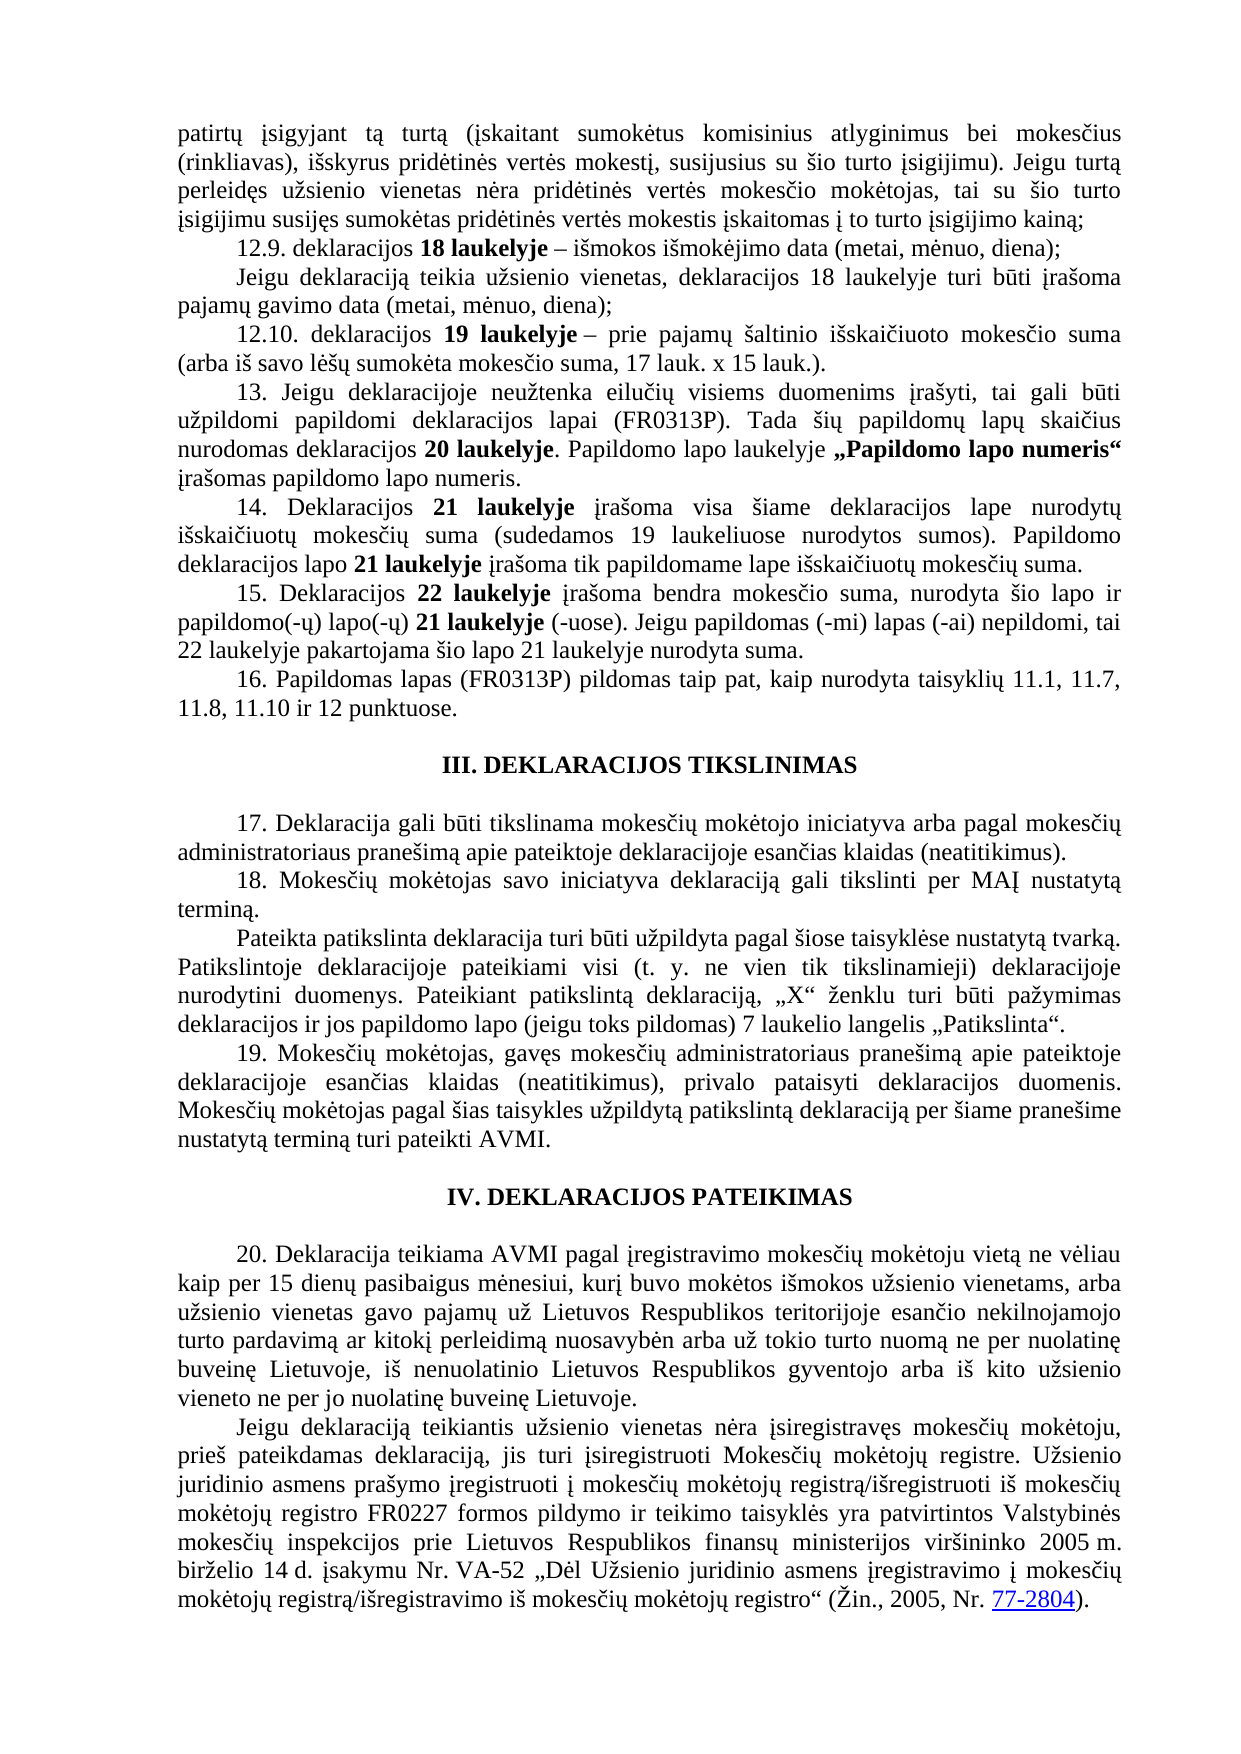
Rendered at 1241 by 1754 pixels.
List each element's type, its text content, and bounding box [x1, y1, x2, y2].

text 20. Deklaracija teikiama AVMI pagal įregistravimo mokesčių mokėtoju vietą ne vėliau kaip per 15 dienų pasibaigus mėnesiui, kurį buvo mokėtos išmokos užsienio vienetams, arba užsienio vienetas gavo pajamų už Lietuvos Respublikos teritorijoje esančio nekilnojamojo turto pardavimą ar kitokį perleidimą nuosavybėn arba už tokio turto nuomą ne per nuolatinę buveinę Lietuvoje, iš nenuolatinio Lietuvos Respublikos gyventojo arba iš kito užsienio vieneto ne per jo nuolatinę buveinę Lietuvoje. [177, 1239, 1122, 1412]
text 19. Mokesčių mokėtojas, gavęs mokesčių administratoriaus pranešimą apie pateiktoje deklaracijoje esančias klaidas (neatitikimus), privalo pataisyti deklaracijos duomenis. Mokesčių mokėtojas pagal šias taisykles užpildytą patikslintą deklaraciją per šiame pranešime nustatytą terminą turi pateikti AVMI. [177, 1038, 1122, 1153]
text patirtų įsigyjant tą turtą (įskaitant sumokėtus komisinius atlyginimus bei mokesčius (rinkliavas), išskyrus pridėtinės vertės mokestį, susijusius su šio turto įsigijimu). Jeigu turtą perleidęs užsienio vienetas nėra pridėtinės vertės mokesčio mokėtojas, tai su šio turto įsigijimu susijęs sumokėtas pridėtinės vertės mokestis įskaitomas į to turto įsigijimo kainą; [177, 118, 1122, 233]
text 12.10. deklaracijos 19 laukelyje – prie pajamų šaltinio išskaičiuoto mokesčio suma (arba iš savo lėšų sumokėta mokesčio suma, 17 lauk. x 15 lauk.). [177, 319, 1122, 377]
text Jeigu deklaraciją teikiantis užsienio vienetas nėra įsiregistravęs mokesčių mokėtoju, prieš pateikdamas deklaraciją, jis turi įsiregistruoti Mokesčių mokėtojų registre. Užsienio juridinio asmens prašymo įregistruoti į mokesčių mokėtojų registrą/išregistruoti iš mokesčių mokėtojų registro FR0227 formos pildymo ir teikimo taisyklės yra patvirtintos Valstybinės mokesčių inspekcijos prie Lietuvos Respublikos finansų ministerijos viršininko 2005 m. birželio 14 d. įsakymu Nr. VA-52 „Dėl Užsienio juridinio asmens įregistravimo į mokesčių mokėtojų registrą/išregistravimo iš mokesčių mokėtojų registro“ (Žin., 2005, Nr. 77-2804). [177, 1412, 1122, 1613]
text IV. DEKLARACIJOS PATEIKIMAS [177, 1182, 1122, 1211]
text 14. Deklaracijos 21 laukelyje įrašoma visa šiame deklaracijos lape nurodytų išskaičiuotų mokesčių suma (sudedamos 19 laukeliuose nurodytos sumos). Papildomo deklaracijos lapo 21 laukelyje įrašoma tik papildomame lape išskaičiuotų mokesčių suma. [177, 492, 1122, 578]
text 18. Mokesčių mokėtojas savo iniciatyva deklaraciją gali tikslinti per MAĮ nustatytą terminą. [177, 866, 1122, 923]
text 17. Deklaracija gali būti tikslinama mokesčių mokėtojo iniciatyva arba pagal mokesčių administratoriaus pranešimą apie pateiktoje deklaracijoje esančias klaidas (neatitikimus). [177, 808, 1122, 866]
text Jeigu deklaraciją teikia užsienio vienetas, deklaracijos 18 laukelyje turi būti įrašoma pajamų gavimo data (metai, mėnuo, diena); [177, 262, 1122, 319]
text Pateikta patikslinta deklaracija turi būti užpildyta pagal šiose taisyklėse nustatytą tvarką. Patikslintoje deklaracijoje pateikiami visi (t. y. ne vien tik tikslinamieji) deklaracijoje nurodytini duomenys. Pateikiant patikslintą deklaraciją, „X“ ženklu turi būti pažymimas deklaracijos ir jos papildomo lapo (jeigu toks pildomas) 7 laukelio langelis „Patikslinta“. [177, 923, 1122, 1038]
text 16. Papildomas lapas (FR0313P) pildomas taip pat, kaip nurodyta taisyklių 11.1, 11.7, 11.8, 11.10 ir 12 punktuose. [177, 664, 1122, 722]
text 13. Jeigu deklaracijoje neužtenka eilučių visiems duomenims įrašyti, tai gali būti užpildomi papildomi deklaracijos lapai (FR0313P). Tada šių papildomų lapų skaičius nurodomas deklaracijos 20 laukelyje. Papildomo lapo laukelyje „Papildomo lapo numeris“ įrašomas papildomo lapo numeris. [177, 377, 1122, 492]
text 12.9. deklaracijos 18 laukelyje – išmokos išmokėjimo data (metai, mėnuo, diena); [177, 233, 1122, 262]
text 15. Deklaracijos 22 laukelyje įrašoma bendra mokesčio suma, nurodyta šio lapo ir papildomo(-ų) lapo(-ų) 21 laukelyje (-uose). Jeigu papildomas (-mi) lapas (-ai) nepildomi, tai 22 laukelyje pakartojama šio lapo 21 laukelyje nurodyta suma. [177, 578, 1122, 664]
text III. DEKLARACIJOS TIKSLINIMAS [177, 751, 1122, 779]
